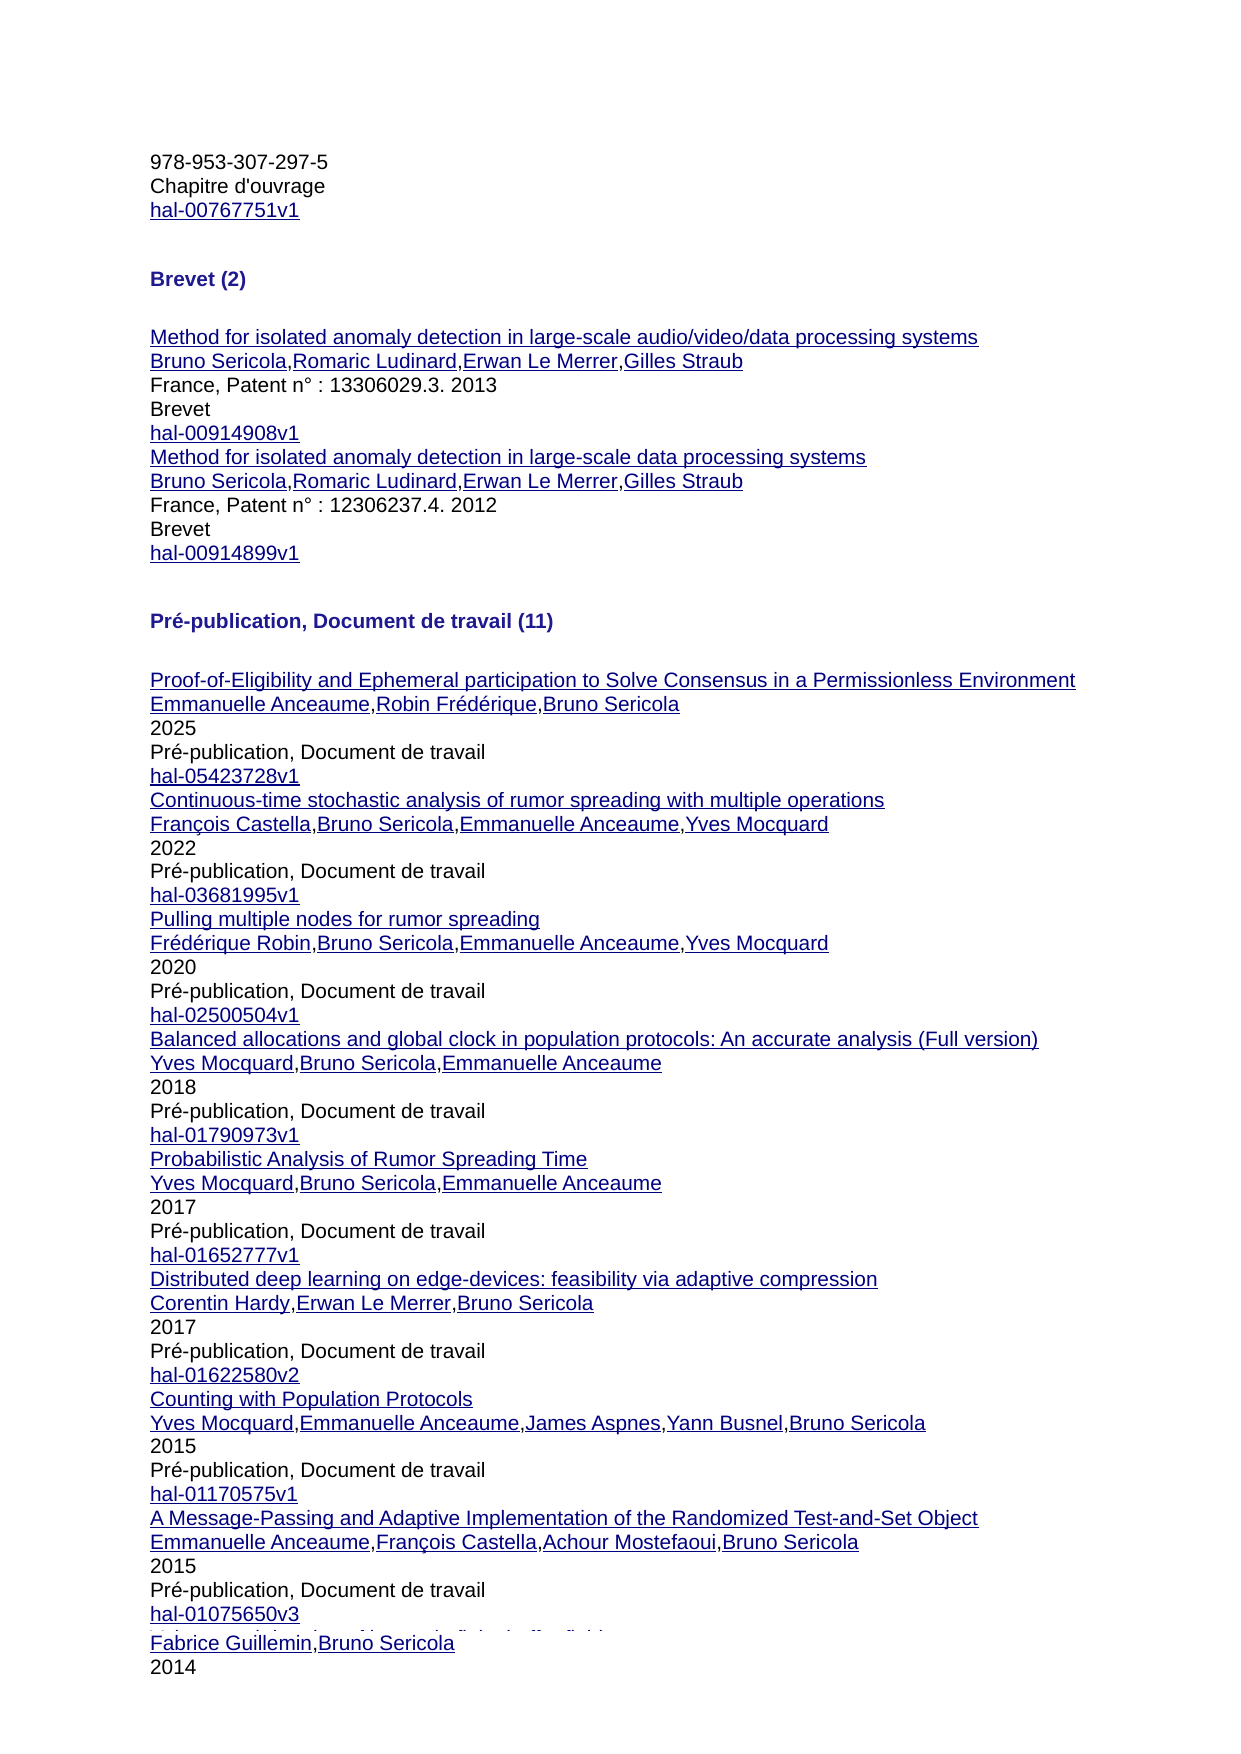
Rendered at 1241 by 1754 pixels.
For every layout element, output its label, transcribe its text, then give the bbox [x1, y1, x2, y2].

table_cell 978-953-307-297-5 Chapitre d'ouvrage hal-00767751v1 [150, 150, 1090, 222]
table_cell Pulling multiple nodes for rumor spreading Frédérique Robin,Bruno Sericola,Emmanuelle Anceaume,Yves Mocquard 2020 Pré-publication, Document de travail hal-02500504v1 [150, 907, 1090, 1027]
table_cell Volume and duration of losses in finite buffer fluid queues Fabrice Guillemin,Bruno Sericola 2014 [150, 1626, 1090, 1679]
table_cell Continuous-time stochastic analysis of rumor spreading with multiple operations François Castella,Bruno Sericola,Emmanuelle Anceaume,Yves Mocquard 2022 Pré-publication, Document de travail hal-03681995v1 [150, 788, 1090, 907]
table_header Method for isolated anomaly detection in large-scale audio/video/data processing systems Bruno Sericola,Romaric Ludinard,Erwan Le Merrer,Gilles Straub France, Patent n° : 13306029.3. 2013 Brevet hal-00914908v1 [150, 325, 1090, 445]
table_cell Balanced allocations and global clock in population protocols: An accurate analysis (Full version) Yves Mocquard,Bruno Sericola,Emmanuelle Anceaume 2018 Pré-publication, Document de travail hal-01790973v1 [150, 1027, 1090, 1147]
subtitle Pré-publication, Document de travail (11) [150, 609, 1090, 633]
table_cell Method for isolated anomaly detection in large-scale data processing systems Bruno Sericola,Romaric Ludinard,Erwan Le Merrer,Gilles Straub France, Patent n° : 12306237.4. 2012 Brevet hal-00914899v1 [150, 445, 1090, 564]
table_header Proof-of-Eligibility and Ephemeral participation to Solve Consensus in a Permissionless Environment Emmanuelle Anceaume,Robin Frédérique,Bruno Sericola 2025 Pré-publication, Document de travail hal-05423728v1 [150, 668, 1090, 787]
table_cell A Message-Passing and Adaptive Implementation of the Randomized Test-and-Set Object Emmanuelle Anceaume,François Castella,Achour Mostefaoui,Bruno Sericola 2015 Pré-publication, Document de travail hal-01075650v3 [150, 1506, 1090, 1626]
table_cell Counting with Population Protocols Yves Mocquard,Emmanuelle Anceaume,James Aspnes,Yann Busnel,Bruno Sericola 2015 Pré-publication, Document de travail hal-01170575v1 [150, 1386, 1090, 1506]
subtitle Brevet (2) [150, 267, 1090, 291]
table_cell Probabilistic Analysis of Rumor Spreading Time Yves Mocquard,Bruno Sericola,Emmanuelle Anceaume 2017 Pré-publication, Document de travail hal-01652777v1 [150, 1147, 1090, 1267]
table_cell Distributed deep learning on edge-devices: feasibility via adaptive compression Corentin Hardy,Erwan Le Merrer,Bruno Sericola 2017 Pré-publication, Document de travail hal-01622580v2 [150, 1267, 1090, 1386]
